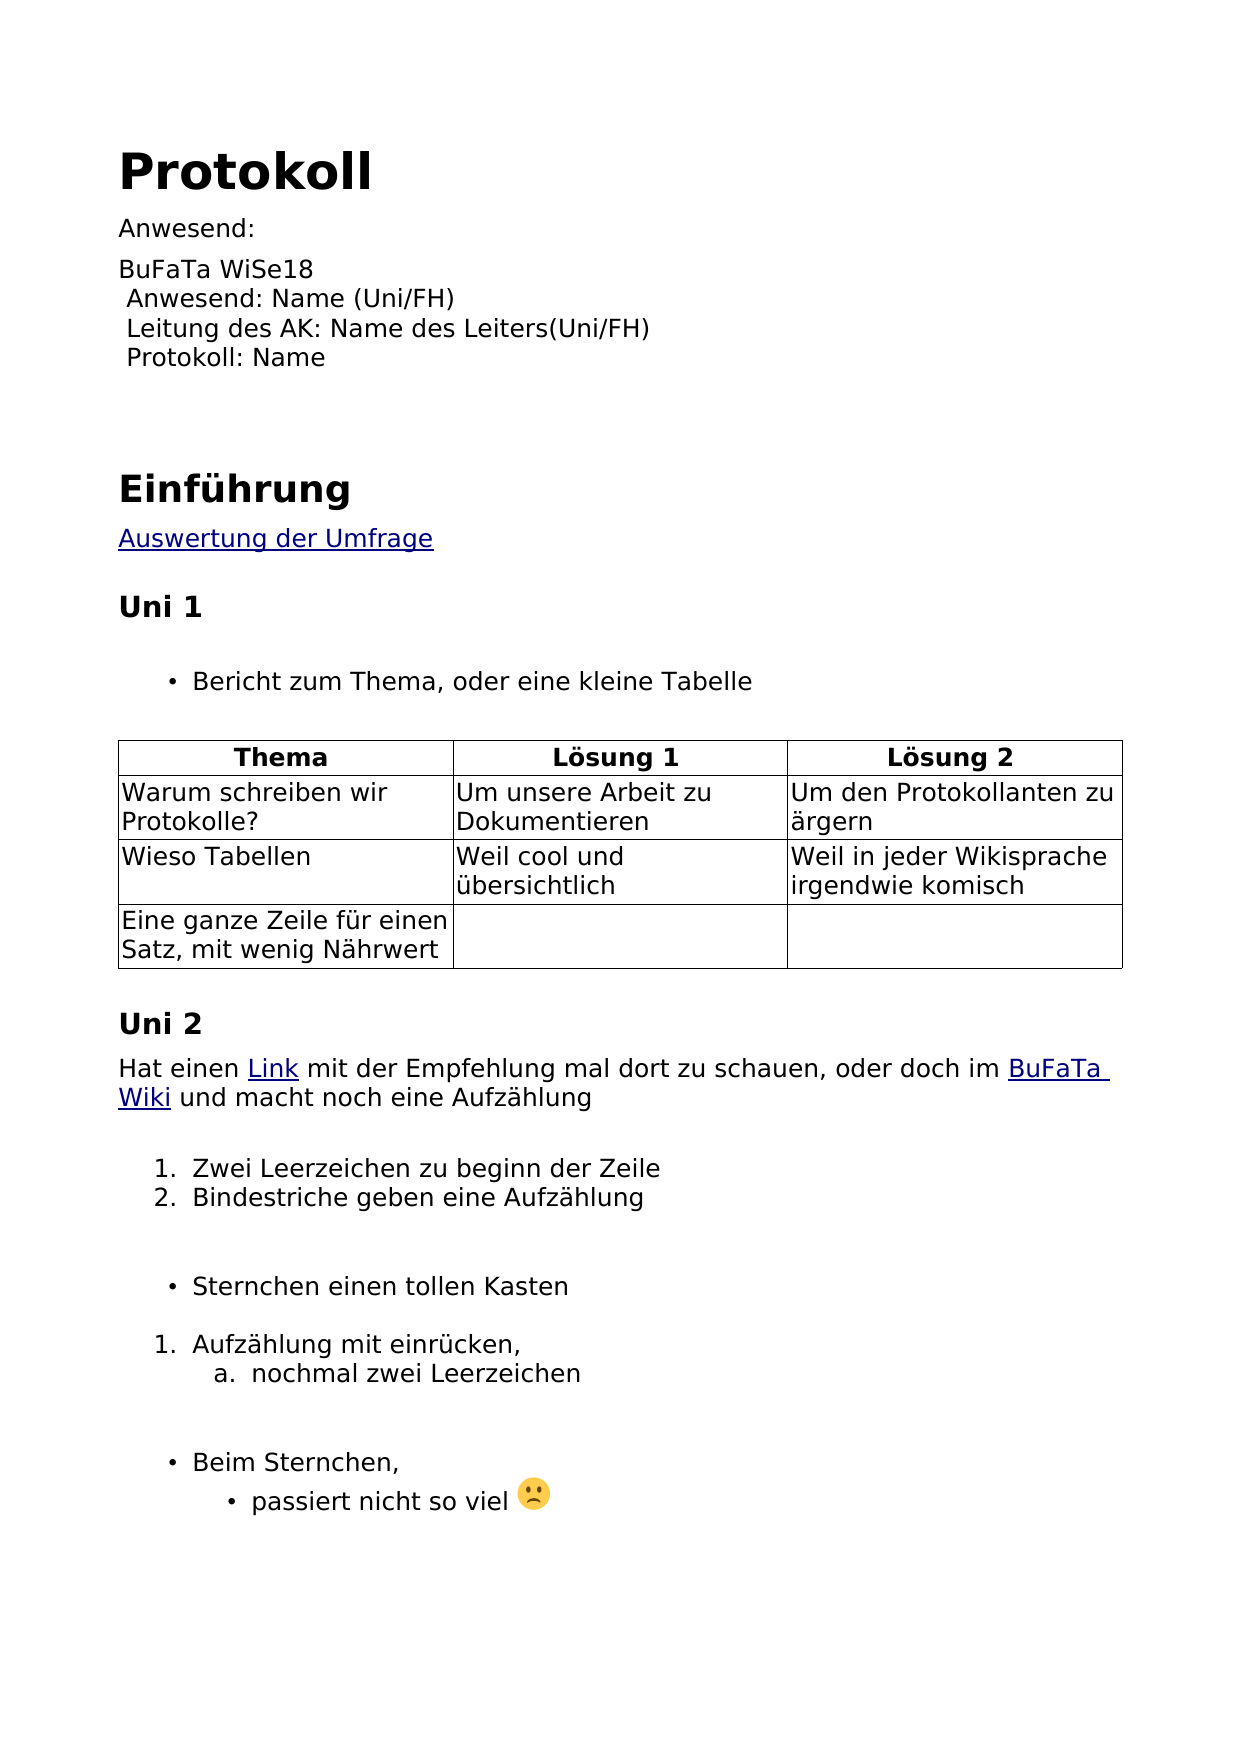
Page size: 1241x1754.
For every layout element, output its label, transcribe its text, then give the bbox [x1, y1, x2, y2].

subtitle Einführung [118, 468, 1122, 512]
list Bindestriche geben eine Aufzählung [177, 1184, 1122, 1213]
list nochmal zwei Leerzeichen [236, 1359, 1122, 1389]
text BuFaTa WiSe18 Anwesend: Name (Uni/FH) Leitung des AK: Name des Leiters(Uni/FH) Protokoll: Name [118, 256, 1122, 431]
table_cell Weil in jeder Wikisprache irgendwie komisch [788, 840, 1122, 903]
table_cell [454, 905, 787, 968]
subtitle Protokoll [118, 143, 1122, 201]
table_cell Warum schreiben wir Protokolle? [119, 776, 453, 839]
list Beim Sternchen, [177, 1448, 1122, 1477]
list Bericht zum Thema, oder eine kleine Tabelle [177, 667, 1122, 725]
table_cell Um unsere Arbeit zu Dokumentieren [454, 776, 787, 839]
table_cell Eine ganze Zeile für einen Satz, mit wenig Nährwert [119, 905, 453, 968]
table_cell Weil cool und übersichtlich [454, 840, 787, 903]
text Hat einen Link mit der Empfehlung mal dort zu schauen, oder doch im BuFaTa Wiki und macht noch eine Aufzählung [118, 1054, 1122, 1112]
table_cell Um den Protokollanten zu ärgern [788, 776, 1122, 839]
table_header Lösung 2 [788, 741, 1122, 775]
table_header Thema [119, 741, 453, 775]
table_cell Wieso Tabellen [119, 840, 453, 903]
subtitle Uni 1 [118, 591, 1122, 625]
list Sternchen einen tollen Kasten [177, 1272, 1122, 1301]
list passiert nicht so viel [236, 1477, 1122, 1516]
list Aufzählung mit einrücken, [177, 1330, 1122, 1359]
text Anwesend: [118, 214, 1122, 243]
text Auswertung der Umfrage [118, 524, 1122, 553]
table_cell [788, 905, 1122, 968]
subtitle Uni 2 [118, 1008, 1122, 1042]
list Zwei Leerzeichen zu beginn der Zeile [177, 1154, 1122, 1184]
table_header Lösung 1 [454, 741, 787, 775]
